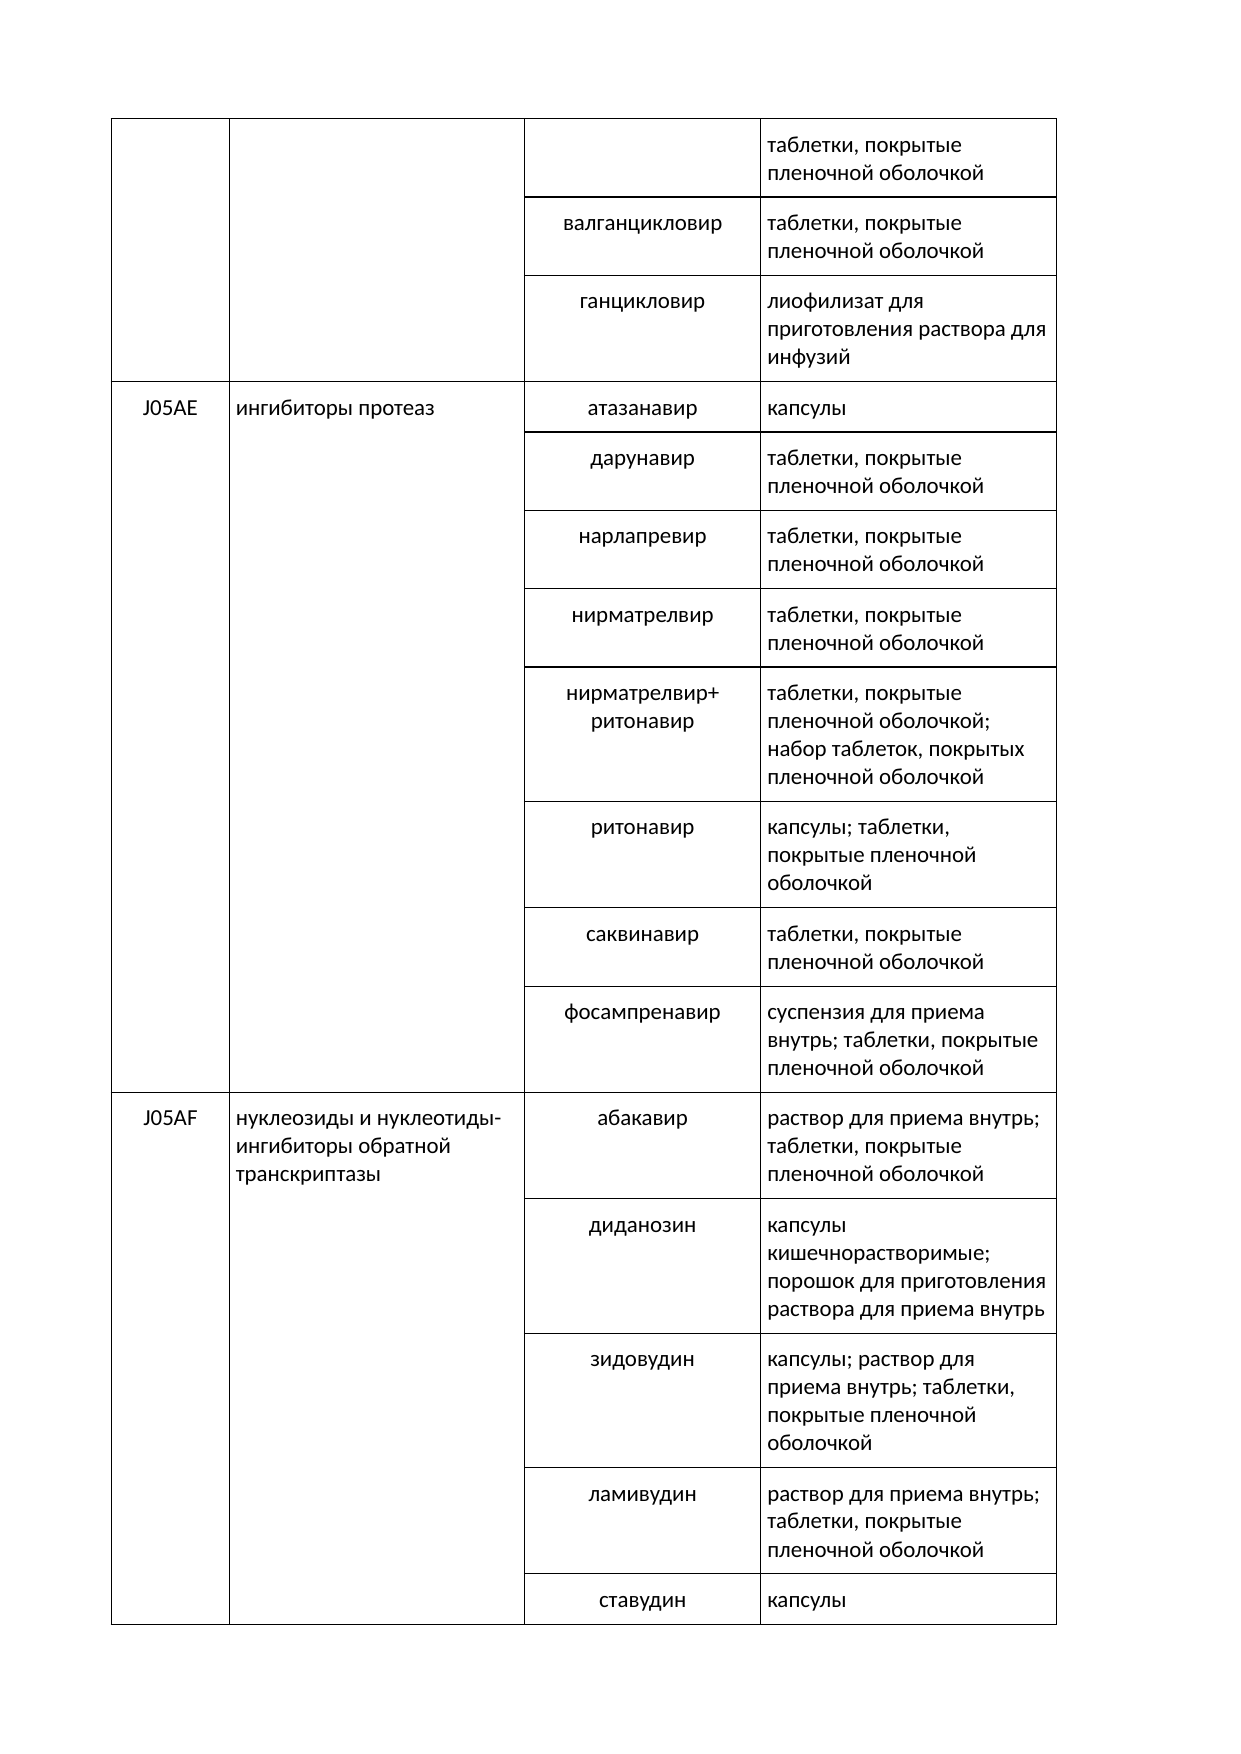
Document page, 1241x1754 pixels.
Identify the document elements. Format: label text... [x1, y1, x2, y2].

table_cell капсулы [761, 382, 1056, 431]
table_cell зидовудин [525, 1334, 760, 1467]
table_cell капсулы [761, 1574, 1056, 1624]
table_cell таблетки, покрытые пленочной оболочкой [761, 908, 1056, 986]
table_cell капсулы кишечнорастворимые; порошок для приготовления раствора для приема внутрь [761, 1199, 1056, 1333]
table_cell лиофилизат для приготовления раствора для инфузий [761, 276, 1056, 381]
table_cell раствор для приема внутрь; таблетки, покрытые пленочной оболочкой [761, 1093, 1056, 1198]
table_cell дарунавир [525, 433, 760, 510]
table_cell J05AE [112, 382, 229, 1092]
table_cell ганцикловир [525, 276, 760, 381]
table_cell ингибиторы протеаз [230, 382, 524, 1092]
table_cell диданозин [525, 1199, 760, 1333]
table_cell валганцикловир [525, 198, 760, 275]
table_cell суспензия для приема внутрь; таблетки, покрытые пленочной оболочкой [761, 987, 1056, 1092]
table_cell нирматрелвир+ ритонавир [525, 668, 760, 801]
table_cell раствор для приема внутрь; таблетки, покрытые пленочной оболочкой [761, 1468, 1056, 1573]
table_cell нирматрелвир [525, 589, 760, 666]
table_cell ламивудин [525, 1468, 760, 1573]
table_cell [112, 119, 229, 381]
table_cell саквинавир [525, 908, 760, 986]
table_cell таблетки, покрытые пленочной оболочкой [761, 433, 1056, 510]
table_cell атазанавир [525, 382, 760, 431]
table_cell нарлапревир [525, 511, 760, 588]
table_cell таблетки, покрытые пленочной оболочкой [761, 119, 1056, 196]
table_cell таблетки, покрытые пленочной оболочкой [761, 589, 1056, 666]
table_cell капсулы; таблетки, покрытые пленочной оболочкой [761, 802, 1056, 907]
table_cell [230, 119, 524, 381]
table_cell таблетки, покрытые пленочной оболочкой [761, 511, 1056, 588]
table_cell J05AF [112, 1093, 229, 1624]
table_cell нуклеозиды и нуклеотиды-ингибиторы обратной транскриптазы [230, 1093, 524, 1624]
table_cell ритонавир [525, 802, 760, 907]
table_cell абакавир [525, 1093, 760, 1198]
table_cell таблетки, покрытые пленочной оболочкой; набор таблеток, покрытых пленочной оболочкой [761, 668, 1056, 801]
table_cell фосампренавир [525, 987, 760, 1092]
table_cell [525, 119, 760, 196]
table_cell капсулы; раствор для приема внутрь; таблетки, покрытые пленочной оболочкой [761, 1334, 1056, 1467]
table_cell таблетки, покрытые пленочной оболочкой [761, 198, 1056, 275]
table_cell ставудин [525, 1574, 760, 1624]
